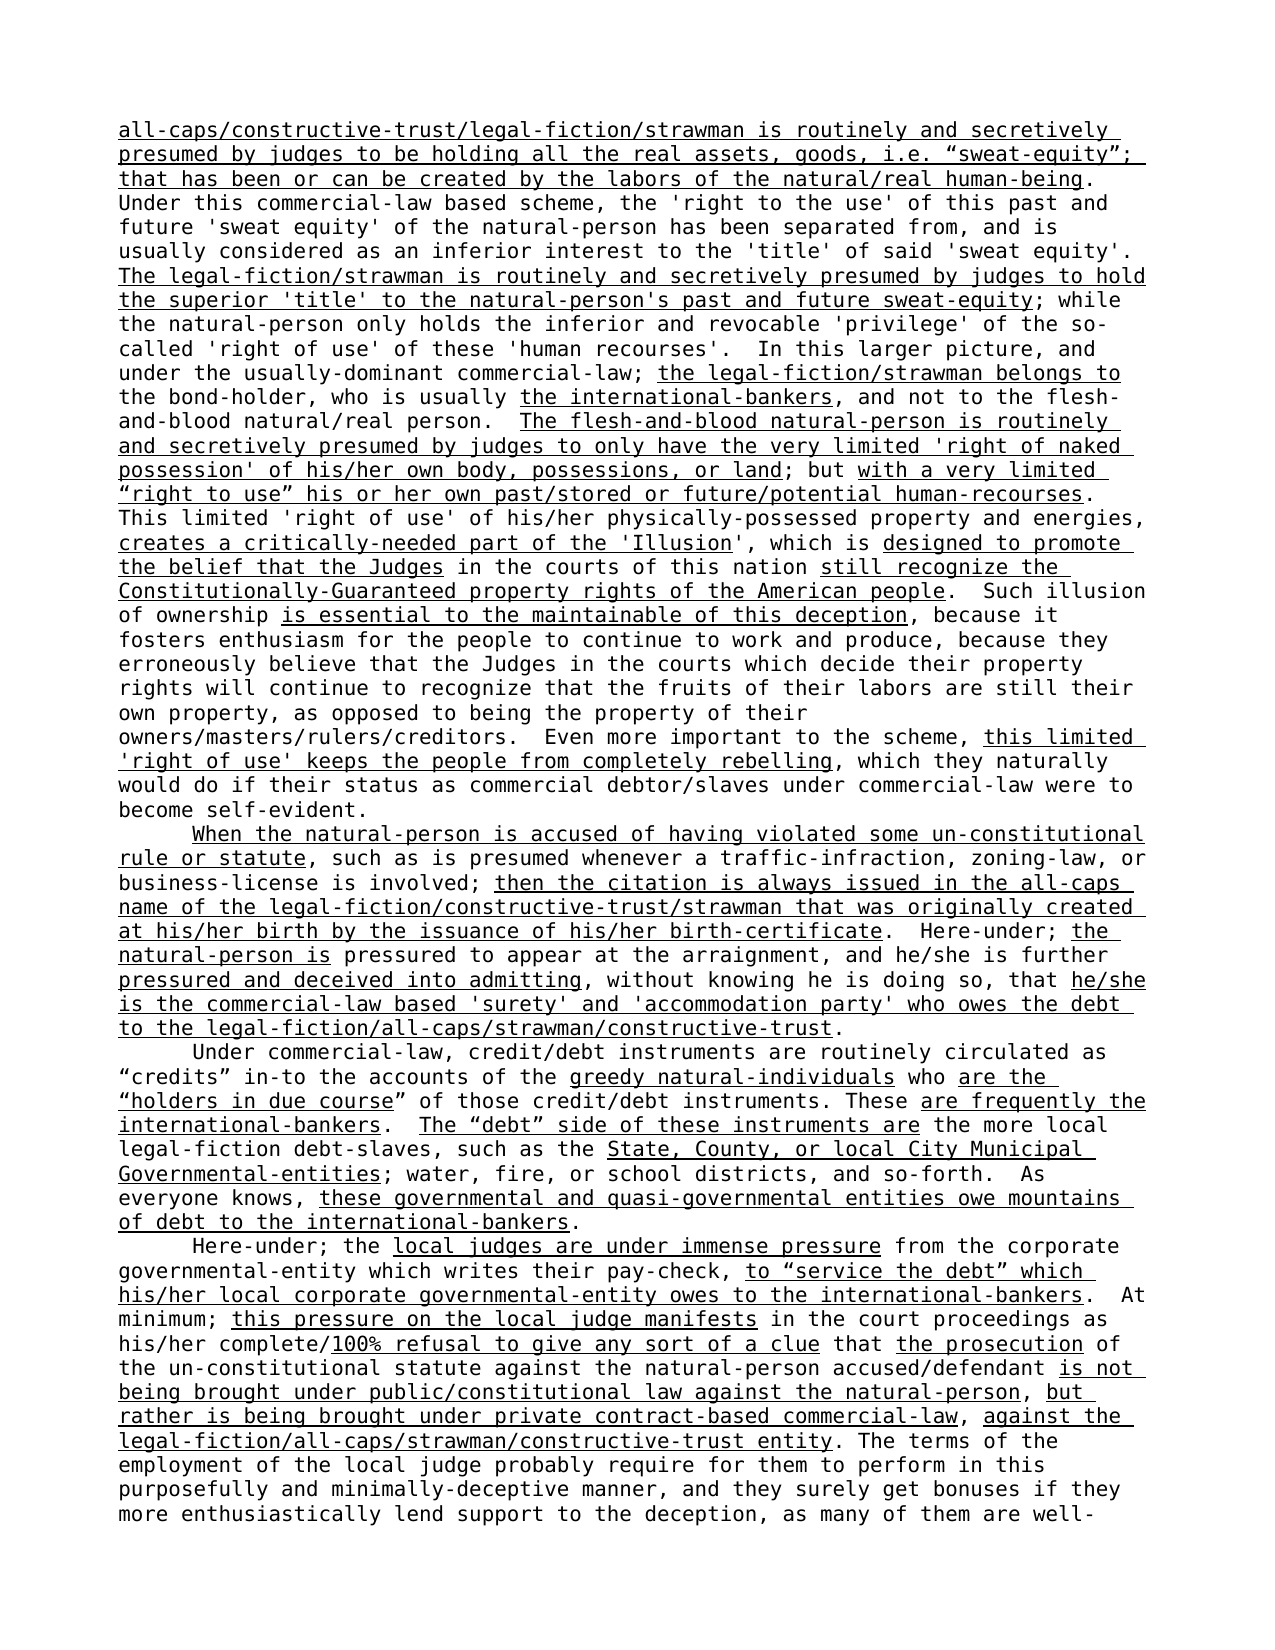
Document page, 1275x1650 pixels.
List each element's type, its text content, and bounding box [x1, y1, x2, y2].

text Under commercial-law, credit/debt instruments are routinely circulated as “credits” in-to the accounts of the greedy natural-individuals who are the “holders in due course” of those credit/debt instruments. These are frequently the international-bankers. The “debt” side of these instruments are the more local legal-fiction debt-slaves, such as the State, County, or local City Municipal Governmental-entities; water, fire, or school districts, and so-forth. As everyone knows, these governmental and quasi-governmental entities owe mountains of debt to the international-bankers. [118, 1040, 1157, 1234]
text When the natural-person is accused of having violated some un-constitutional rule or statute, such as is presumed whenever a traffic-infraction, zoning-law, or business-license is involved; then the citation is always issued in the all-caps name of the legal-fiction/constructive-trust/strawman that was originally created at his/her birth by the issuance of his/her birth-certificate. Here-under; the natural-person is pressured to appear at the arraignment, and he/she is further pressured and deceived into admitting, without knowing he is doing so, that he/she is the commercial-law based 'surety' and 'accommodation party' who owes the debt to the legal-fiction/all-caps/strawman/constructive-trust. [118, 822, 1157, 1040]
text Here-under; the local judges are under immense pressure from the corporate governmental-entity which writes their pay-check, to “service the debt” which his/her local corporate governmental-entity owes to the international-bankers. At minimum; this pressure on the local judge manifests in the court proceedings as his/her complete/100% refusal to give any sort of a clue that the prosecution of the un-constitutional statute against the natural-person accused/defendant is not being brought under public/constitutional law against the natural-person, but rather is being brought under private contract-based commercial-law, against the legal-fiction/all-caps/strawman/constructive-trust entity. The terms of the employment of the local judge probably require for them to perform in this purposefully and minimally-deceptive manner, and they surely get bonuses if they more enthusiastically lend support to the deception, as many of them are well- [118, 1234, 1157, 1526]
text all-caps/constructive-trust/legal-fiction/strawman is routinely and secretively presumed by judges to be holding all the real assets, goods, i.e. “sweat-equity”; that has been or can be created by the labors of the natural/real human-being. Under this commercial-law based scheme, the 'right to the use' of this past and future 'sweat equity' of the natural-person has been separated from, and is usually considered as an inferior interest to the 'title' of said 'sweat equity'. The legal-fiction/strawman is routinely and secretively presumed by judges to hold the superior 'title' to the natural-person's past and future sweat-equity; while the natural-person only holds the inferior and revocable 'privilege' of the so-called 'right of use' of these 'human recourses'. In this larger picture, and under the usually-dominant commercial-law; the legal-fiction/strawman belongs to the bond-holder, who is usually the international-bankers, and not to the flesh-and-blood natural/real person. The flesh-and-blood natural-person is routinely and secretively presumed by judges to only have the very limited 'right of naked possession' of his/her own body, possessions, or land; but with a very limited “right to use” his or her own past/stored or future/potential human-recourses. This limited 'right of use' of his/her physically-possessed property and energies, creates a critically-needed part of the 'Illusion', which is designed to promote the belief that the Judges in the courts of this nation still recognize the Constitutionally-Guaranteed property rights of the American people. Such illusion of ownership is essential to the maintainable of this deception, because it fosters enthusiasm for the people to continue to work and produce, because they erroneously believe that the Judges in the courts which decide their property rights will continue to recognize that the fruits of their labors are still their own property, as opposed to being the property of their owners/masters/rulers/creditors. Even more important to the scheme, this limited 'right of use' keeps the people from completely rebelling, which they naturally would do if their status as commercial debtor/slaves under commercial-law were to become self-evident. [118, 118, 1157, 822]
